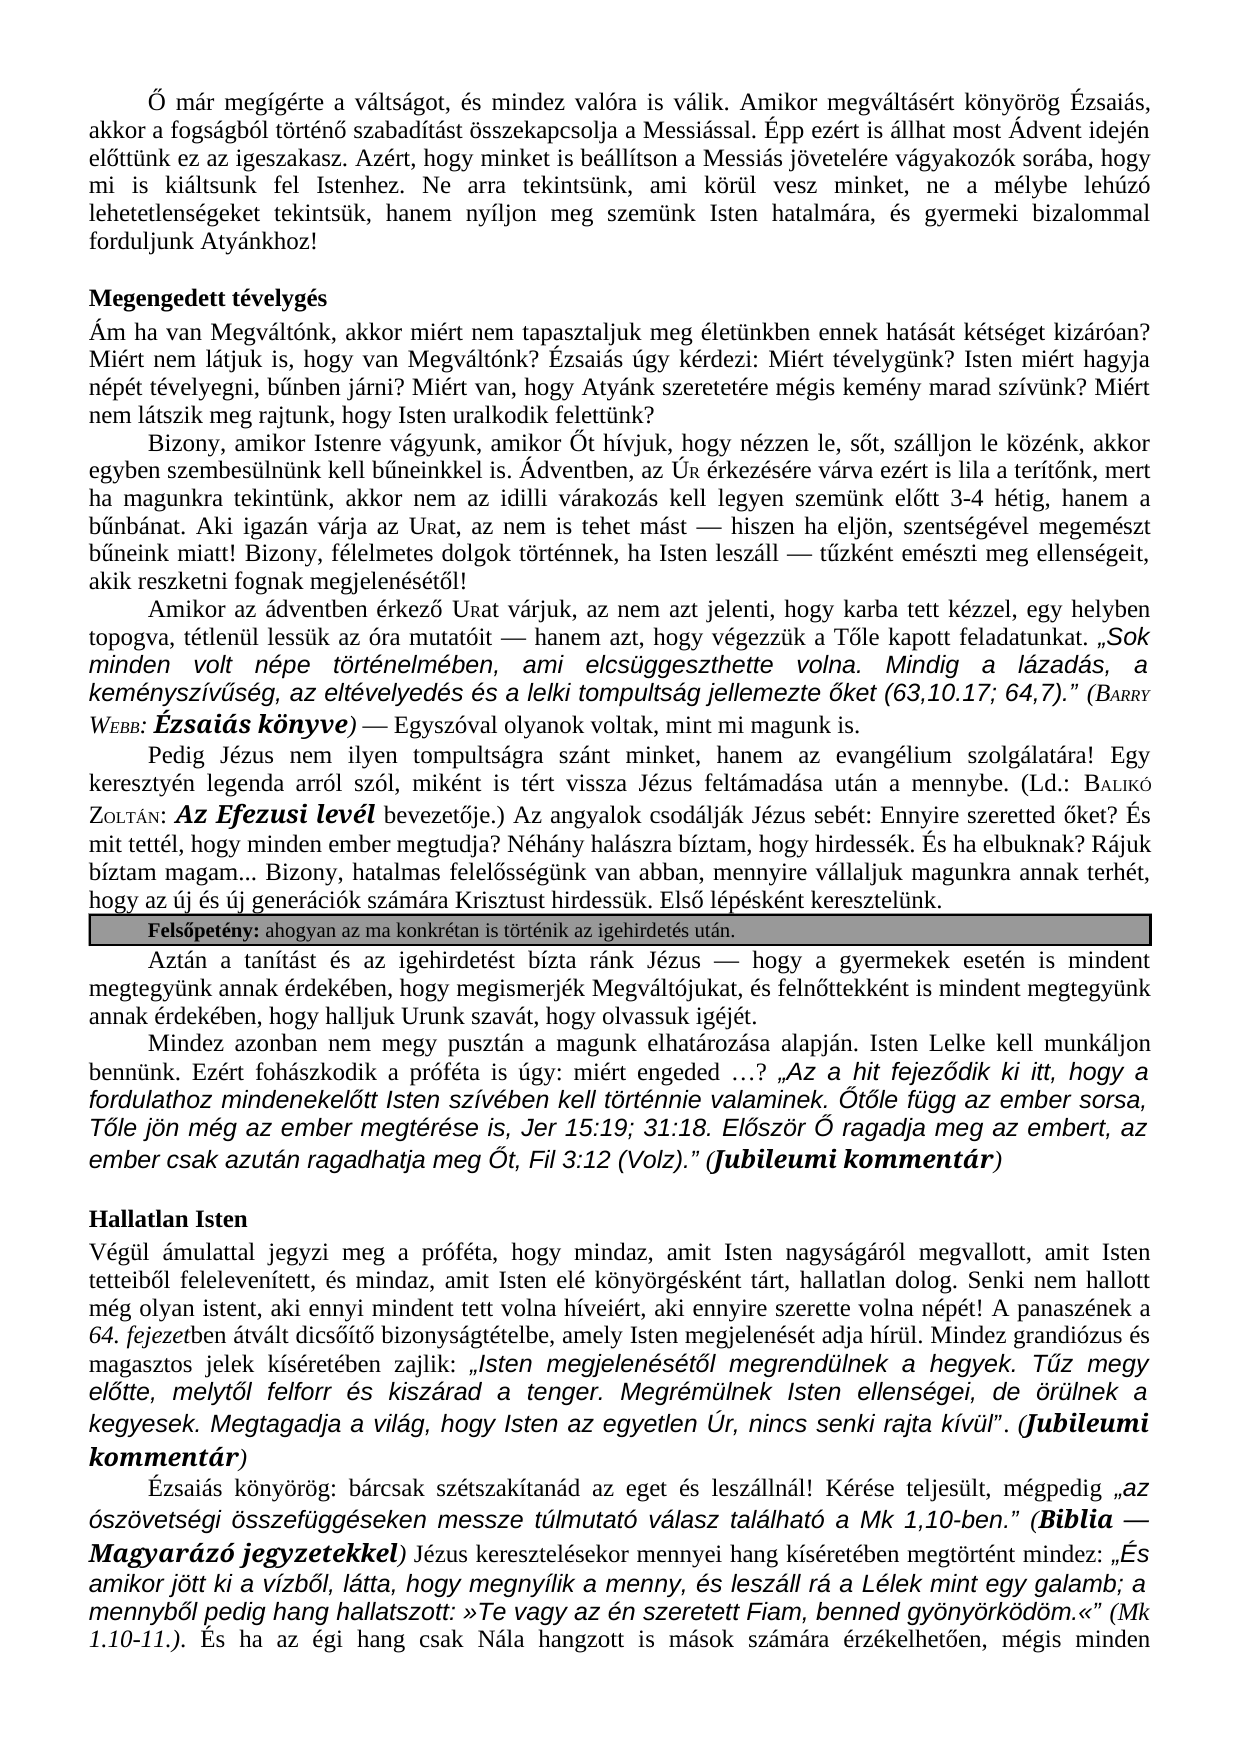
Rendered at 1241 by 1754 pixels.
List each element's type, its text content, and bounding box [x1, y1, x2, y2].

text Felsőpetény: ahogyan az ma konkrétan is történik az igehirdetés után. [91, 916, 1149, 944]
text Amikor az ádventben érkező Urat várjuk, az nem azt jelenti, hogy karba tett kézzel, egy helyben topogva, tétlenül lessük az óra mutatóit ― hanem azt, hogy végezzük a Tőle kapott feladatunkat. „Sok minden volt népe történelmében, ami elcsüggeszthette volna. Mindig a lázadás, a keményszívűség, az eltévelyedés és a lelki tompultság jellemezte őket (63,10.17; 64,7).” (Barry Webb: Ézsaiás könyve) ― Egyszóval olyanok voltak, mint mi magunk is. [88, 595, 1152, 741]
text Ő már megígérte a váltságot, és mindez valóra is válik. Amikor megváltásért könyörög Ézsaiás, akkor a fogságból történő szabadítást összekapcsolja a Messiással. Épp ezért is állhat most Ádvent idején előttünk ez az igeszakasz. Azért, hogy minket is beállítson a Messiás jövetelére vágyakozók sorába, hogy mi is kiáltsunk fel Istenhez. Ne arra tekintsünk, ami körül vesz minket, ne a mélybe lehúzó lehetetlenségeket tekintsük, hanem nyíljon meg szemünk Isten hatalmára, és gyermeki bizalommal forduljunk Atyánkhoz! [88, 88, 1152, 255]
text Pedig Jézus nem ilyen tompultságra szánt minket, hanem az evangélium szolgálatára! Egy keresztyén legenda arról szól, miként is tért vissza Jézus feltámadása után a mennybe. (Ld.: Balikó Zoltán: Az Efezusi levél bevezetője.) Az angyalok csodálják Jézus sebét: Ennyire szeretted őket? És mit tettél, hogy minden ember megtudja? Néhány halászra bíztam, hogy hirdessék. És ha elbuknak? Rájuk bíztam magam... Bizony, hatalmas felelősségünk van abban, mennyire vállaljuk magunkra annak terhét, hogy az új és új generációk számára Krisztust hirdessük. Első lépésként keresztelünk. [88, 741, 1152, 913]
text Végül ámulattal jegyzi meg a próféta, hogy mindaz, amit Isten nagyságáról megvallott, amit Isten tetteiből felelevenített, és mindaz, amit Isten elé könyörgésként tárt, hallatlan dolog. Senki nem hallott még olyan istent, aki ennyi mindent tett volna híveiért, aki ennyire szerette volna népét! A panaszének a 64. fejezetben átvált dicsőítő bizonyságtételbe, amely Isten megjelenését adja hírül. Mindez grandiózus és magasztos jelek kíséretében zajlik: „Isten megjelenésétől megrendülnek a hegyek. Tűz megy előtte, melytől felforr és kiszárad a tenger. Megrémülnek Isten ellenségei, de örülnek a kegyesek. Megtagadja a világ, hogy Isten az egyetlen Úr, nincs senki rajta kívül”. (Jubileumi kommentár) [88, 1238, 1152, 1473]
text Aztán a tanítást és az igehirdetést bízta ránk Jézus ― hogy a gyermekek esetén is mindent megtegyünk annak érdekében, hogy megismerjék Megváltójukat, és felnőttekként is mindent megtegyünk annak érdekében, hogy halljuk Urunk szavát, hogy olvassuk igéjét. [88, 946, 1152, 1029]
subtitle Megengedett tévelygés [88, 284, 1152, 312]
text Bizony, amikor Istenre vágyunk, amikor Őt hívjuk, hogy nézzen le, sőt, szálljon le közénk, akkor egyben szembesülnünk kell bűneinkkel is. Ádventben, az Úr érkezésére várva ezért is lila a terítőnk, mert ha magunkra tekintünk, akkor nem az idilli várakozás kell legyen szemünk előtt 3-4 hétig, hanem a bűnbánat. Aki igazán várja az Urat, az nem is tehet mást ― hiszen ha eljön, szentségével megemészt bűneink miatt! Bizony, félelmetes dolgok történnek, ha Isten leszáll ― tűzként emészti meg ellenségeit, akik reszketni fognak megjelenésétől! [88, 429, 1152, 595]
subtitle Hallatlan Isten [88, 1205, 1152, 1233]
text Mindez azonban nem megy pusztán a magunk elhatározása alapján. Isten Lelke kell munkáljon bennünk. Ezért fohászkodik a próféta is úgy: miért engeded …? „Az a hit fejeződik ki itt, hogy a fordulathoz mindenekelőtt Isten szívében kell történnie valaminek. Őtőle függ az ember sorsa, Tőle jön még az ember megtérése is, Jer 15:19; 31:18. Először Ő ragadja meg az embert, az ember csak azután ragadhatja meg Őt, Fil 3:12 (Volz).” (Jubileumi kommentár) [88, 1029, 1152, 1175]
text Ám ha van Megváltónk, akkor miért nem tapasztaljuk meg életünkben ennek hatását kétséget kizáróan? Miért nem látjuk is, hogy van Megváltónk? Ézsaiás úgy kérdezi: Miért tévelygünk? Isten miért hagyja népét tévelyegni, bűnben járni? Miért van, hogy Atyánk szeretetére mégis kemény marad szívünk? Miért nem látszik meg rajtunk, hogy Isten uralkodik felettünk? [88, 318, 1152, 429]
text Ézsaiás könyörög: bárcsak szétszakítanád az eget és leszállnál! Kérése teljesült, mégpedig „az ószövetségi összefüggéseken messze túlmutató válasz található a Mk 1,10-ben.” (Biblia — Magyarázó jegyzetekkel) Jézus keresztelésekor mennyei hang kíséretében megtörtént mindez: „És amikor jött ki a vízből, látta, hogy megnyílik a menny, és leszáll rá a Lélek mint egy galamb; a mennyből pedig hang hallatszott: »Te vagy az én szeretett Fiam, benned gyönyörködöm.«” (Mk 1.10-11.). És ha az égi hang csak Nála hangzott is mások számára érzékelhetően, mégis minden [88, 1473, 1152, 1653]
